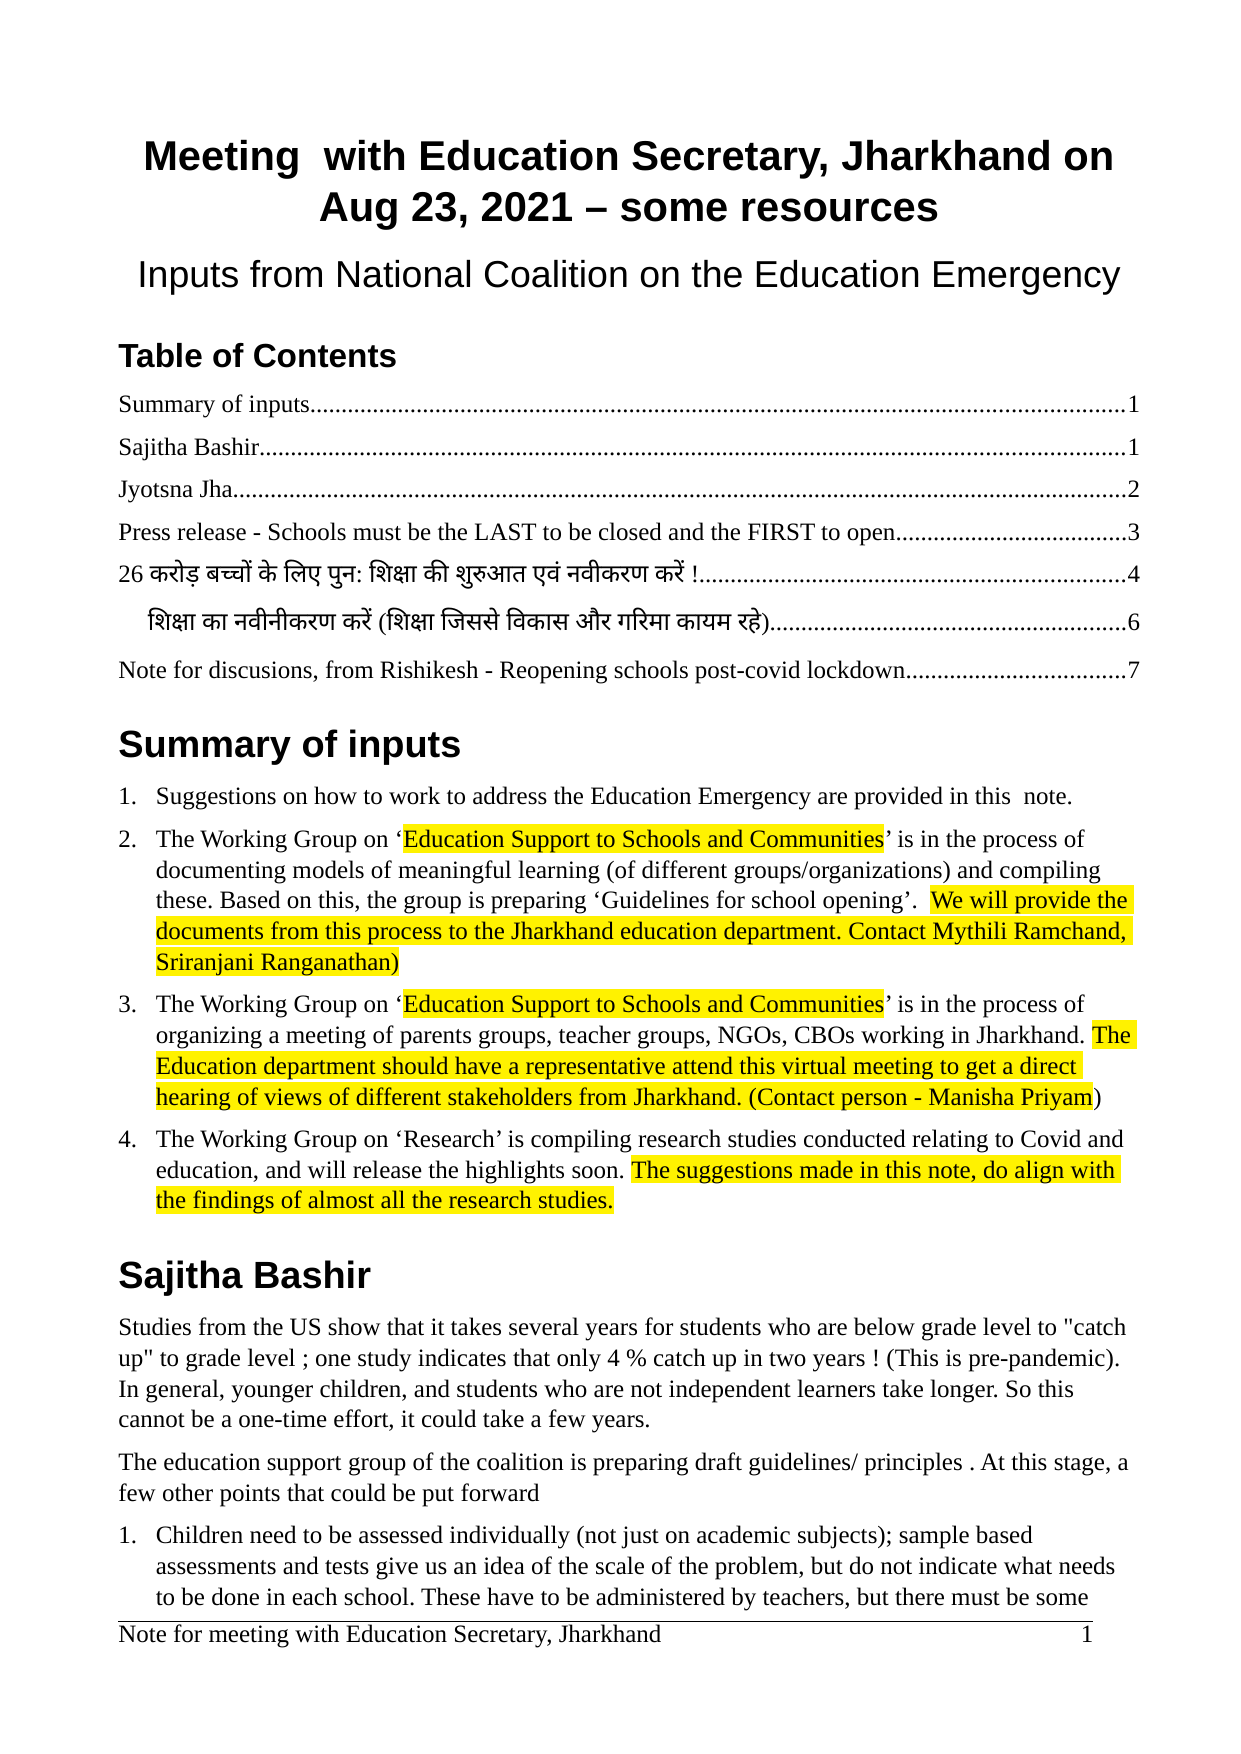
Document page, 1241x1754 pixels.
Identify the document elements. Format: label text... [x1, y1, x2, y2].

list Suggestions on how to work to address the Education Emergency are provided in this note. [118, 781, 1140, 810]
list The Working Group on ‘Research’ is compiling research studies conducted relating to Covid and education, and will release the highlights soon. The suggestions made in this note, do align with the findings of almost all the research studies. [118, 1124, 1140, 1214]
subtitle Sajitha Bashir [118, 1253, 1140, 1297]
text 26 करोड़ बच्चों के लिए पुन: शिक्षा की शुरुआत एवं नवीकरण करें ! 4 [118, 559, 1140, 593]
text Summary of inputs 1 [118, 389, 1140, 418]
text Studies from the US show that it takes several years for students who are below grade level to "catch up" to grade level ; one study indicates that only 4 % catch up in two years ! (This is pre-pandemic). In general, younger children, and students who are not independent learners take longer. So this cannot be a one-time effort, it could take a few years. [118, 1312, 1140, 1433]
list The Working Group on ‘Education Support to Schools and Communities’ is in the process of documenting models of meaningful learning (of different groups/organizations) and compiling these. Based on this, the group is preparing ‘Guidelines for school opening’. We will provide the documents from this process to the Jharkhand education department. Contact Mythili Ramchand, Sriranjani Ranganathan) [118, 824, 1140, 976]
text Note for discusions, from Rishikesh - Reopening schools post-covid lockdown 7 [118, 655, 1140, 683]
title Meeting with Education Secretary, Jharkhand on Aug 23, 2021 – some resources [118, 131, 1140, 230]
subtitle Inputs from National Coalition on the Education Emergency [118, 252, 1140, 296]
list The Working Group on ‘Education Support to Schools and Communities’ is in the process of organizing a meeting of parents groups, teacher groups, NGOs, CBOs working in Jharkhand. The Education department should have a representative attend this virtual meeting to get a direct hearing of views of different stakeholders from Jharkhand. (Contact person - Manisha Priyam) [118, 989, 1140, 1110]
list Children need to be assessed individually (not just on academic subjects); sample based assessments and tests give us an idea of the scale of the problem, but do not indicate what needs to be done in each school. These have to be administered by teachers, but there must be some [118, 1520, 1140, 1610]
text शिक्षा का नवीनीकरण करें (शिक्षा जिससे विकास और गरिमा कायम रहे) 6 [148, 607, 1140, 641]
subtitle Table of Contents [118, 336, 1140, 374]
text The education support group of the coalition is preparing draft guidelines/ principles . At this stage, a few other points that could be put forward [118, 1447, 1140, 1506]
text Jyotsna Jha 2 [118, 474, 1140, 503]
subtitle Summary of inputs [118, 722, 1140, 766]
text Sajitha Bashir 1 [118, 432, 1140, 461]
text Press release - Schools must be the LAST to be closed and the FIRST to open 3 [118, 517, 1140, 546]
